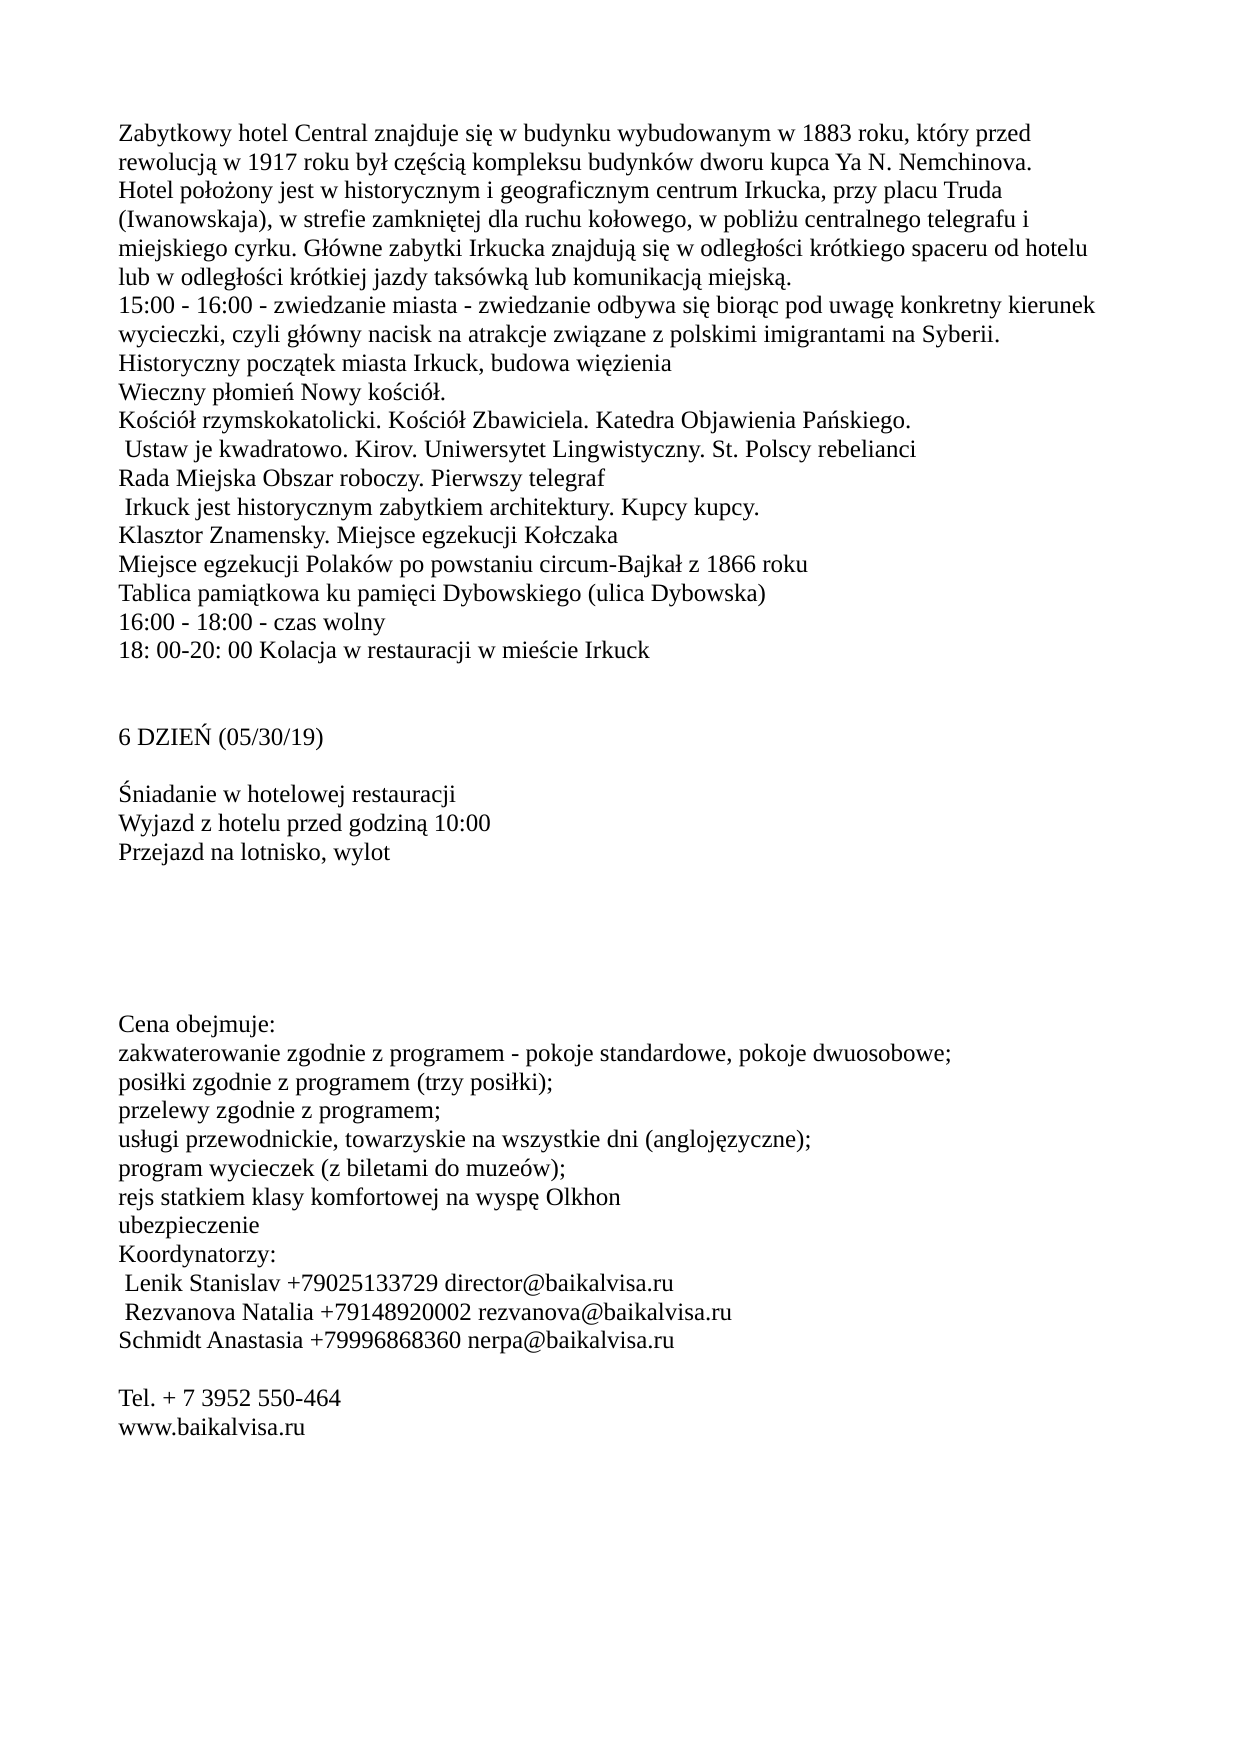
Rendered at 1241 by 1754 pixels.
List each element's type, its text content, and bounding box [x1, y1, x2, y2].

text Zabytkowy hotel Central znajduje się w budynku wybudowanym w 1883 roku, który przed rewolucją w 1917 roku był częścią kompleksu budynków dworu kupca Ya N. Nemchinova. Hotel położony jest w historycznym i geograficznym centrum Irkucka, przy placu Truda (Iwanowskaja), w strefie zamkniętej dla ruchu kołowego, w pobliżu centralnego telegrafu i miejskiego cyrku. Główne zabytki Irkucka znajdują się w odległości krótkiego spaceru od hotelu lub w odległości krótkiej jazdy taksówką lub komunikacją miejską. 15:00 - 16:00 - zwiedzanie miasta - zwiedzanie odbywa się biorąc pod uwagę konkretny kierunek wycieczki, czyli główny nacisk na atrakcje związane z polskimi imigrantami na Syberii. Historyczny początek miasta Irkuck, budowa więzienia Wieczny płomień Nowy kościół. Kościół rzymskokatolicki. Kościół Zbawiciela. Katedra Objawienia Pańskiego. Ustaw je kwadratowo. Kirov. Uniwersytet Lingwistyczny. St. Polscy rebelianci Rada Miejska Obszar roboczy. Pierwszy telegraf Irkuck jest historycznym zabytkiem architektury. Kupcy kupcy. Klasztor Znamensky. Miejsce egzekucji Kołczaka Miejsce egzekucji Polaków po powstaniu circum-Bajkał z 1866 roku Tablica pamiątkowa ku pamięci Dybowskiego (ulica Dybowska) 16:00 - 18:00 - czas wolny 18: 00-20: 00 Kolacja w restauracji w mieście Irkuck 6 DZIEŃ (05/30/19) Śniadanie w hotelowej restauracji Wyjazd z hotelu przed godziną 10:00 Przejazd na lotnisko, wylot Cena obejmuje: zakwaterowanie zgodnie z programem - pokoje standardowe, pokoje dwuosobowe; posiłki zgodnie z programem (trzy posiłki); przelewy zgodnie z programem; usługi przewodnickie, towarzyskie na wszystkie dni (anglojęzyczne); program wycieczek (z biletami do muzeów); rejs statkiem klasy komfortowej na wyspę Olkhon ubezpieczenie Koordynatorzy: Lenik Stanislav +79025133729 director@baikalvisa.ru Rezvanova Natalia +79148920002 rezvanova@baikalvisa.ru Schmidt Anastasia +79996868360 nerpa@baikalvisa.ru Tel. + 7 3952 550-464 www.baikalvisa.ru [118, 118, 1122, 1441]
